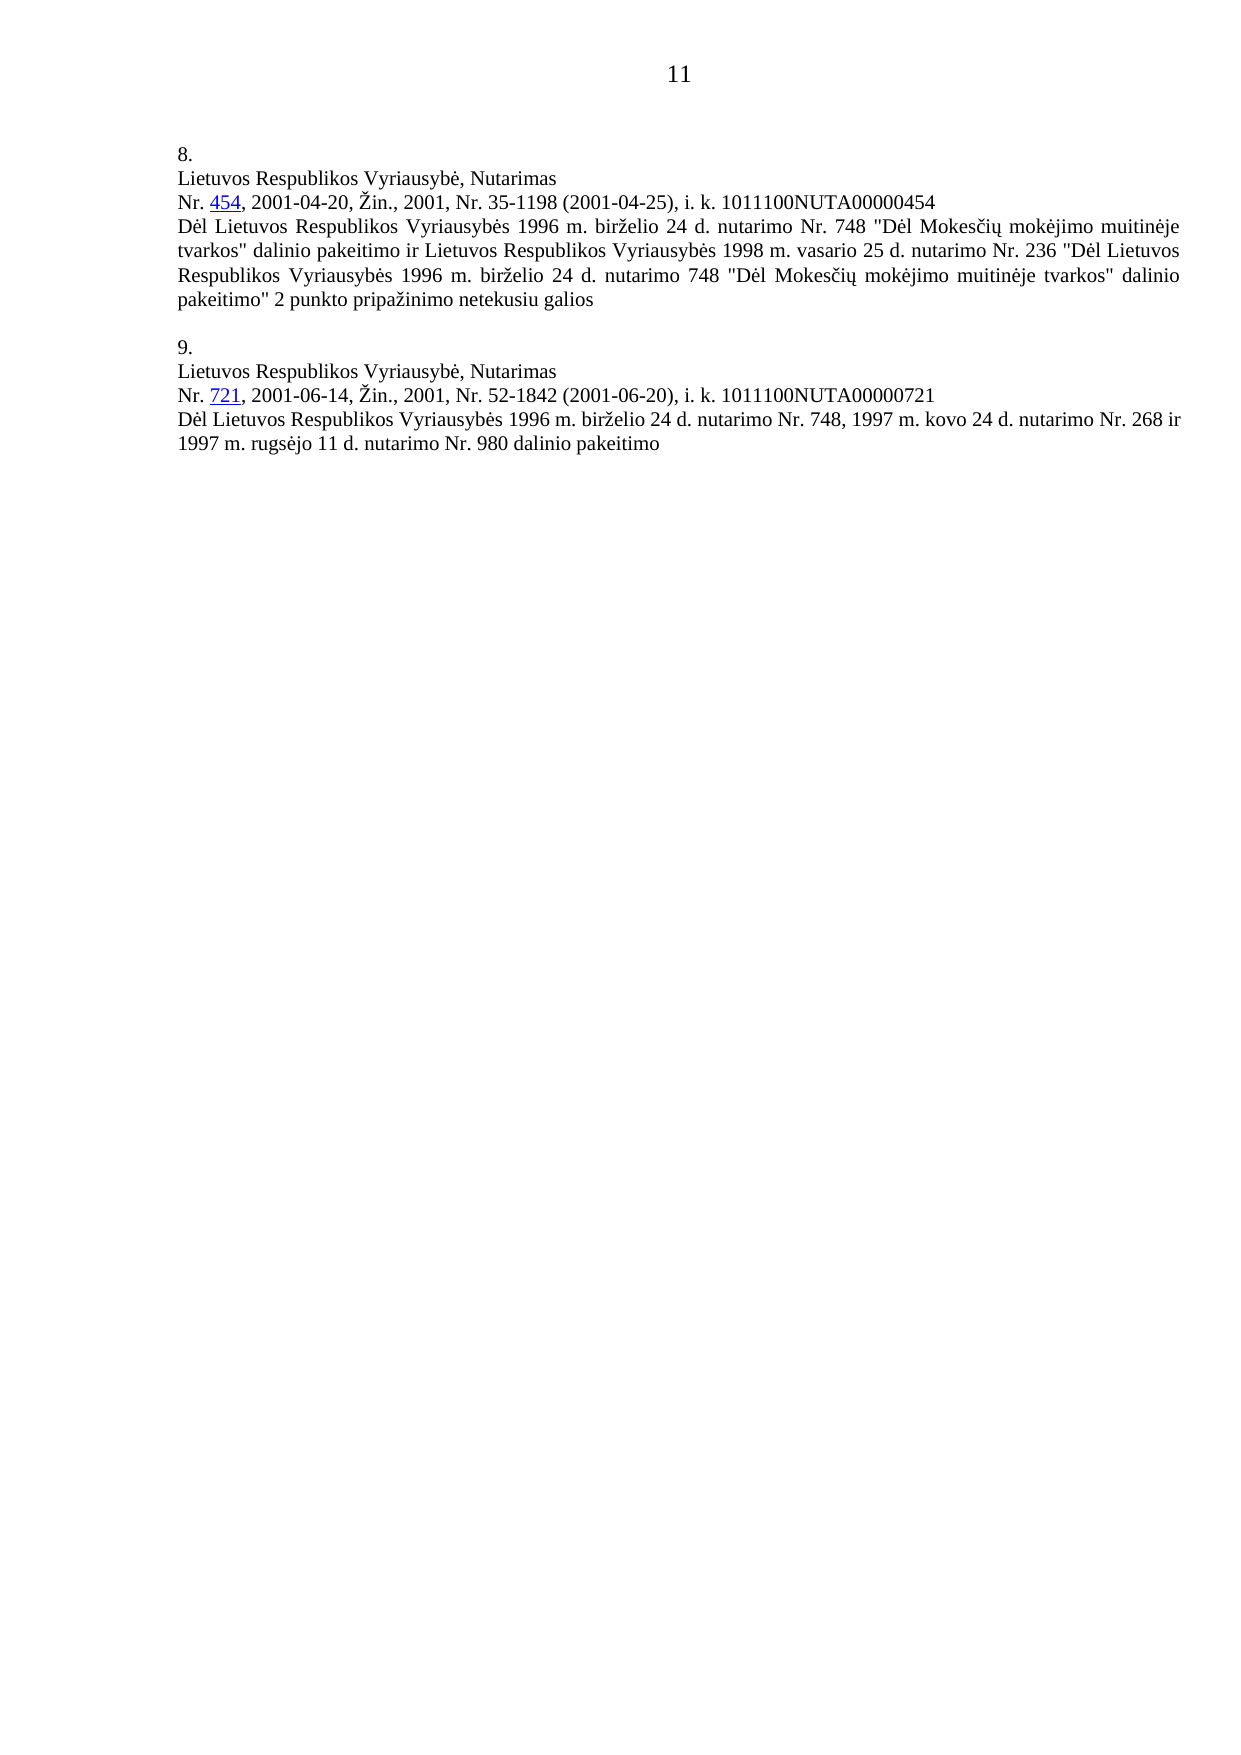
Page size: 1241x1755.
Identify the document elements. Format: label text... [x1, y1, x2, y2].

text 8. [177, 142, 1181, 166]
text 9. [177, 335, 1181, 359]
text Lietuvos Respublikos Vyriausybė, Nutarimas [177, 359, 1181, 383]
text Nr. 721, 2001-06-14, Žin., 2001, Nr. 52-1842 (2001-06-20), i. k. 1011100NUTA00000721 [177, 383, 1181, 407]
text Lietuvos Respublikos Vyriausybė, Nutarimas [177, 166, 1181, 190]
text Dėl Lietuvos Respublikos Vyriausybės 1996 m. birželio 24 d. nutarimo Nr. 748, 1997 m. kovo 24 d. nutarimo Nr. 268 ir 1997 m. rugsėjo 11 d. nutarimo Nr. 980 dalinio pakeitimo [177, 407, 1181, 455]
text Dėl Lietuvos Respublikos Vyriausybės 1996 m. birželio 24 d. nutarimo Nr. 748 "Dėl Mokesčių mokėjimo muitinėje tvarkos" dalinio pakeitimo ir Lietuvos Respublikos Vyriausybės 1998 m. vasario 25 d. nutarimo Nr. 236 "Dėl Lietuvos Respublikos Vyriausybės 1996 m. birželio 24 d. nutarimo 748 "Dėl Mokesčių mokėjimo muitinėje tvarkos" dalinio pakeitimo" 2 punkto pripažinimo netekusiu galios [177, 214, 1181, 311]
text Nr. 454, 2001-04-20, Žin., 2001, Nr. 35-1198 (2001-04-25), i. k. 1011100NUTA00000454 [177, 190, 1181, 214]
